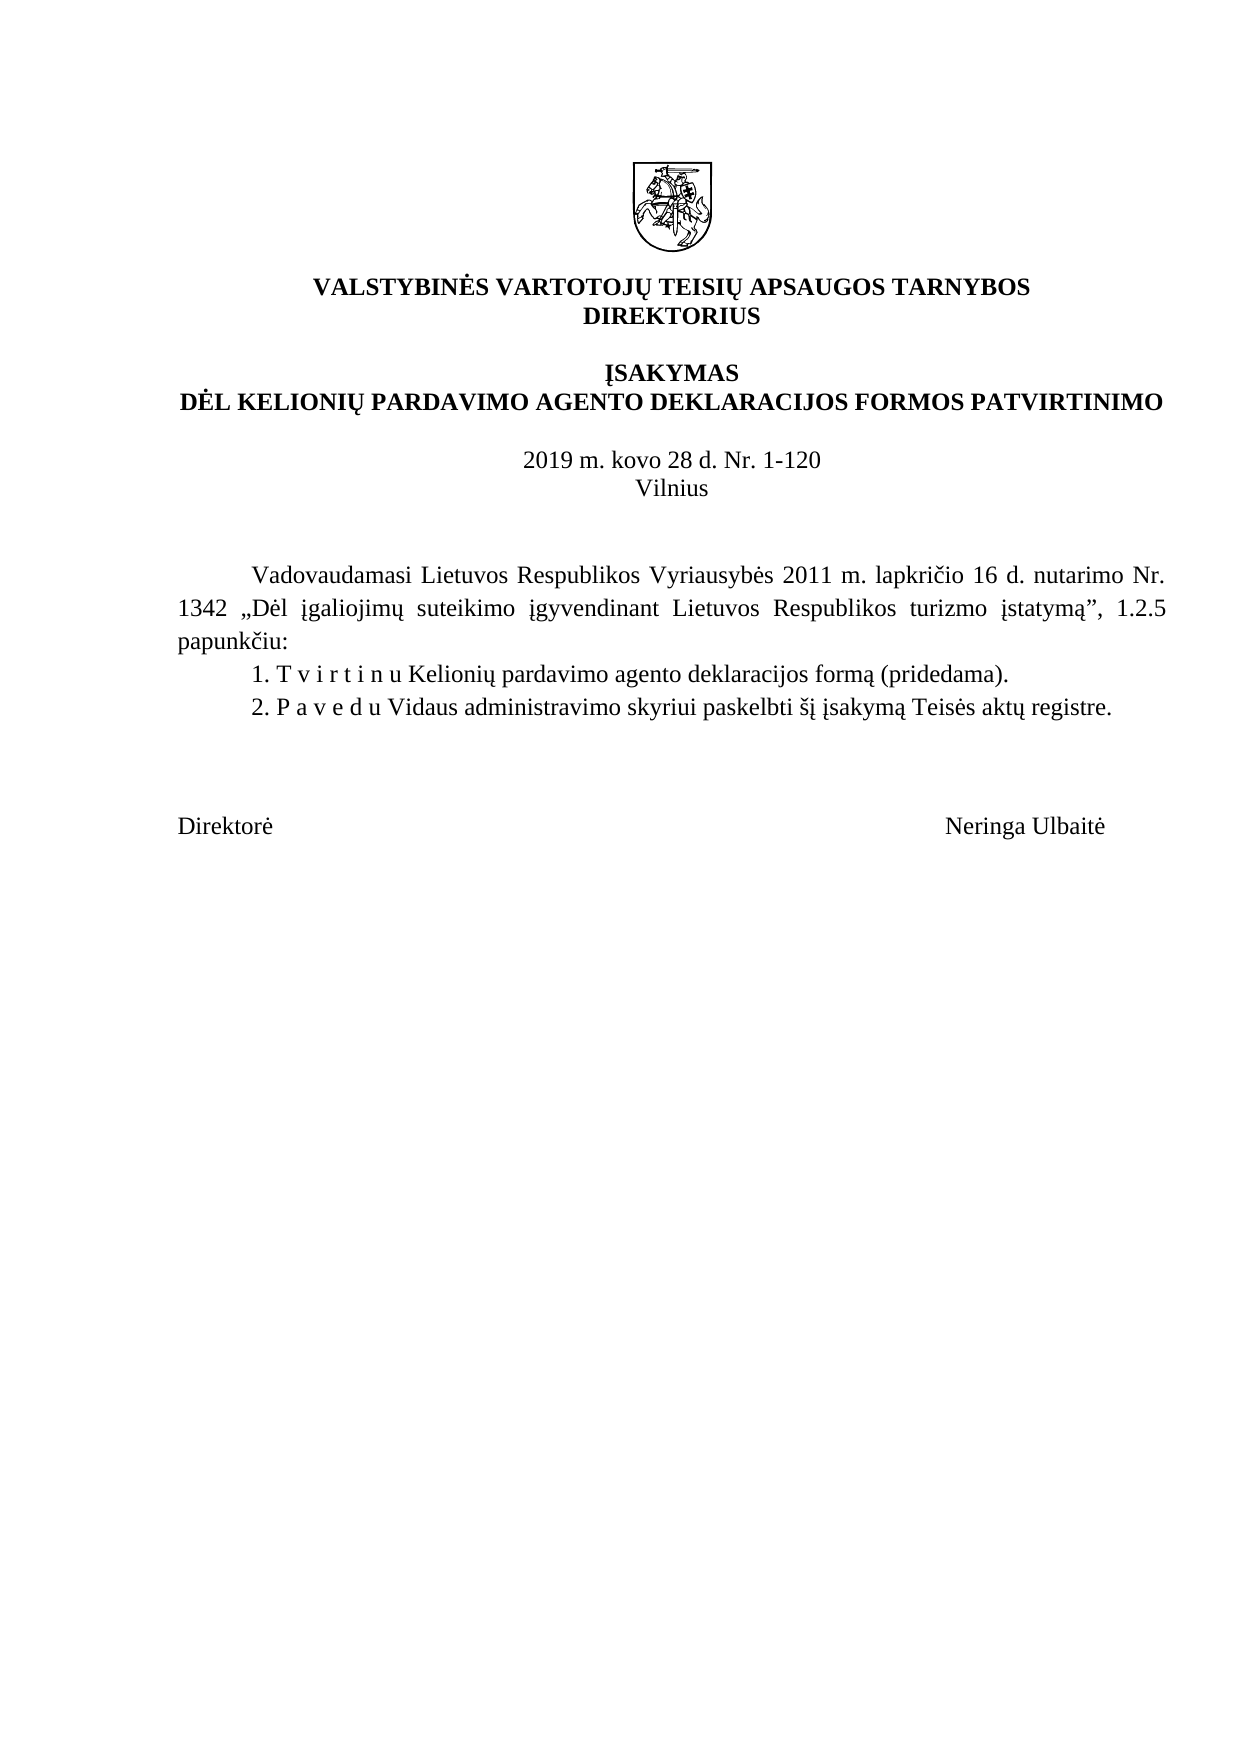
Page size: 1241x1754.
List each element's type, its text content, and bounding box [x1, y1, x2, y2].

text ĮSAKYMAS [177, 358, 1166, 387]
text Vilnius [177, 473, 1166, 502]
text VALSTYBINĖS VARTOTOJŲ TEISIŲ APSAUGOS TARNYBOS [177, 272, 1166, 301]
text 1. T v i r t i n u Kelionių pardavimo agento deklaracijos formą (pridedama). [251, 659, 1166, 687]
text 2019 m. kovo 28 d. Nr. 1-120 [177, 445, 1166, 473]
text 2. P a v e d u Vidaus administravimo skyriui paskelbti šį įsakymą Teisės aktų registre. [251, 692, 1166, 721]
text DIREKTORIUS [177, 301, 1166, 330]
text DĖL KELIONIŲ PARDAVIMO AGENTO DEKLARACIJOS FORMOS PATVIRTINIMO [177, 387, 1166, 416]
text Direktorė Neringa Ulbaitė [177, 811, 1166, 840]
text Vadovaudamasi Lietuvos Respublikos Vyriausybės 2011 m. lapkričio 16 d. nutarimo Nr. 1342 „Dėl įgaliojimų suteikimo įgyvendinant Lietuvos Respublikos turizmo įstatymą”, 1.2.5 papunkčiu: [177, 560, 1166, 654]
